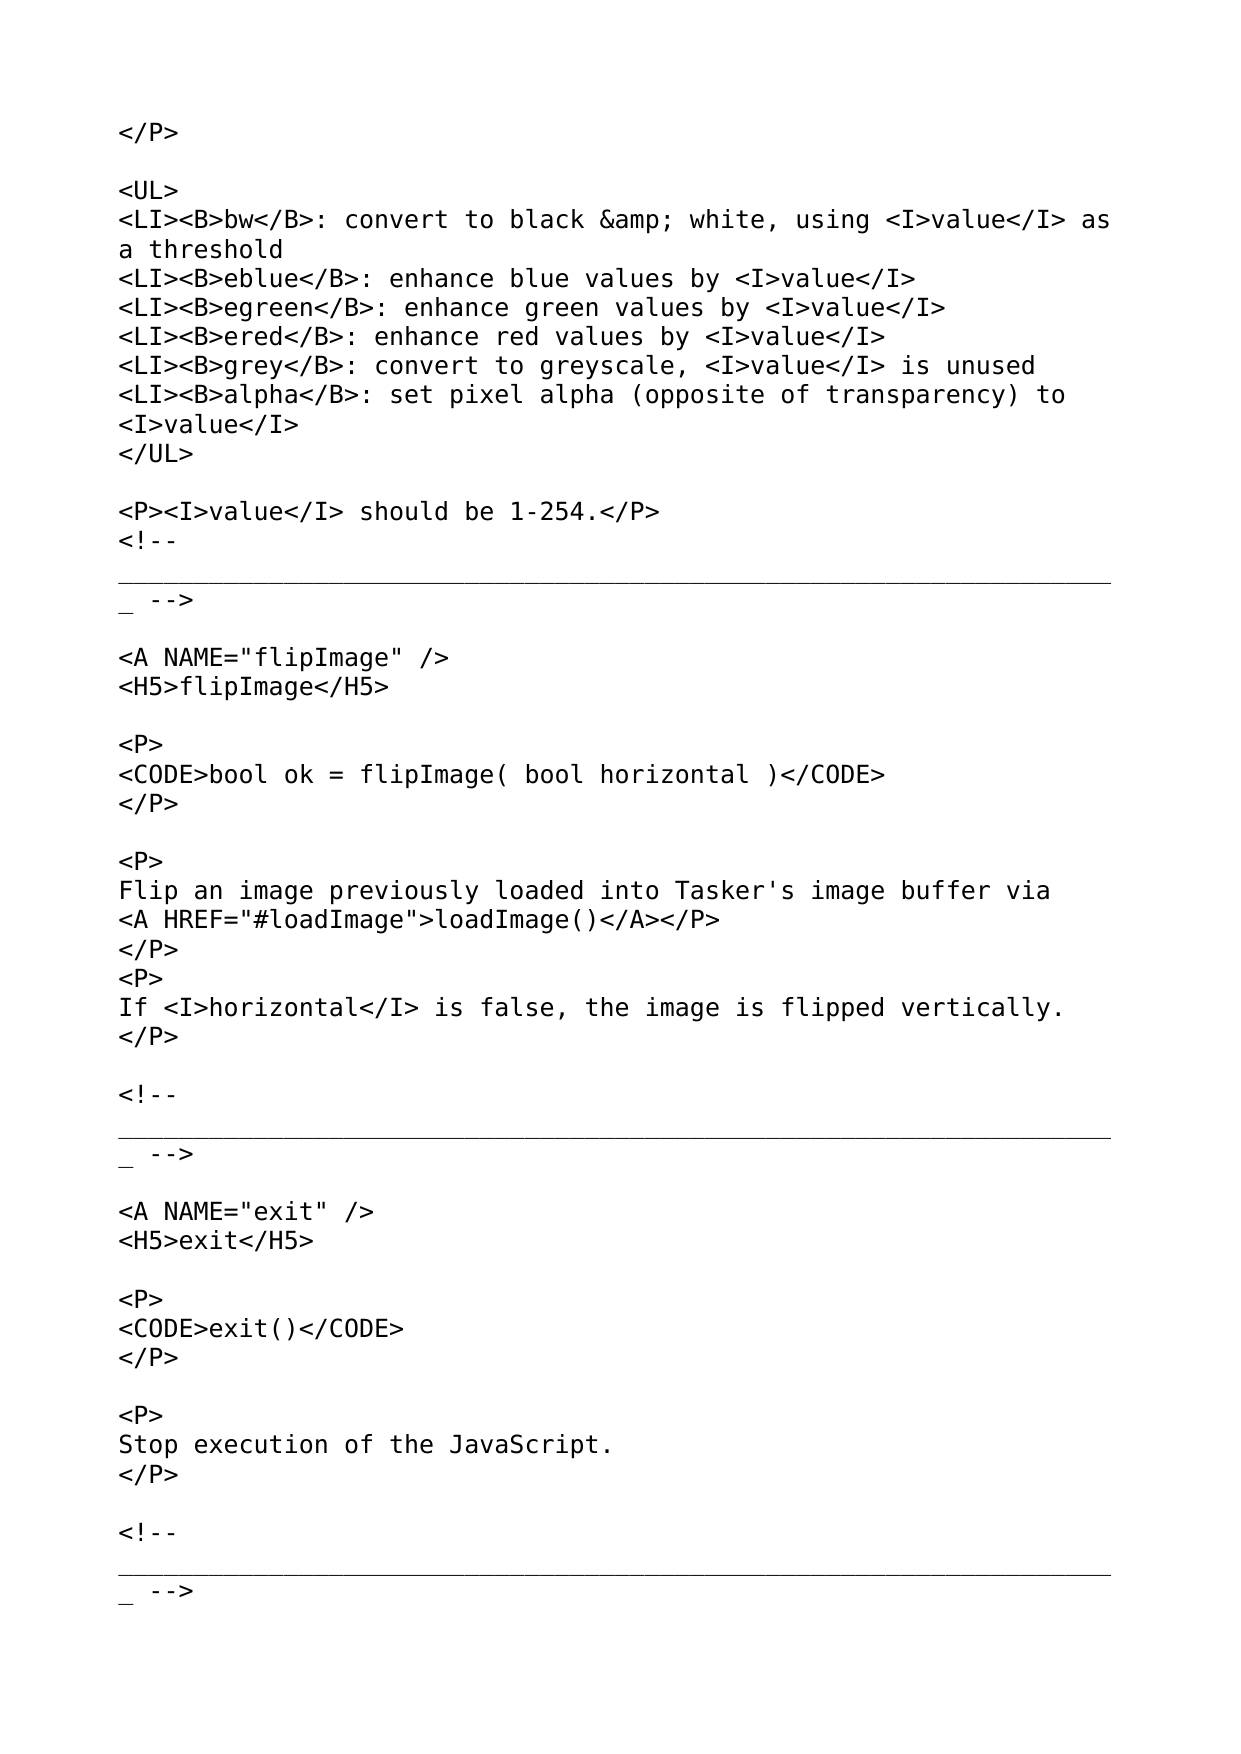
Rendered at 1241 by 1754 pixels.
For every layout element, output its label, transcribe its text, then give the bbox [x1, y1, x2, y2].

text </P> <UL> <LI><B>bw</B>: convert to black &amp; white, using <I>value</I> as a threshold <LI><B>eblue</B>: enhance blue values by <I>value</I> <LI><B>egreen</B>: enhance green values by <I>value</I> <LI><B>ered</B>: enhance red values by <I>value</I> <LI><B>grey</B>: convert to greyscale, <I>value</I> is unused <LI><B>alpha</B>: set pixel alpha (opposite of transparency) to <I>value</I> </UL> <P><I>value</I> should be 1-254.</P> <!-- ___________________________________________________________________ --> <A NAME="flipImage" /> <H5>flipImage</H5> <P> <CODE>bool ok = flipImage( bool horizontal )</CODE> </P> <P> Flip an image previously loaded into Tasker's image buffer via <A HREF="#loadImage">loadImage()</A></P> </P> <P> If <I>horizontal</I> is false, the image is flipped vertically. </P> <!-- ___________________________________________________________________ --> <A NAME="exit" /> <H5>exit</H5> <P> <CODE>exit()</CODE> </P> <P> Stop execution of the JavaScript. </P> <!-- ___________________________________________________________________ --> [118, 118, 1122, 1635]
